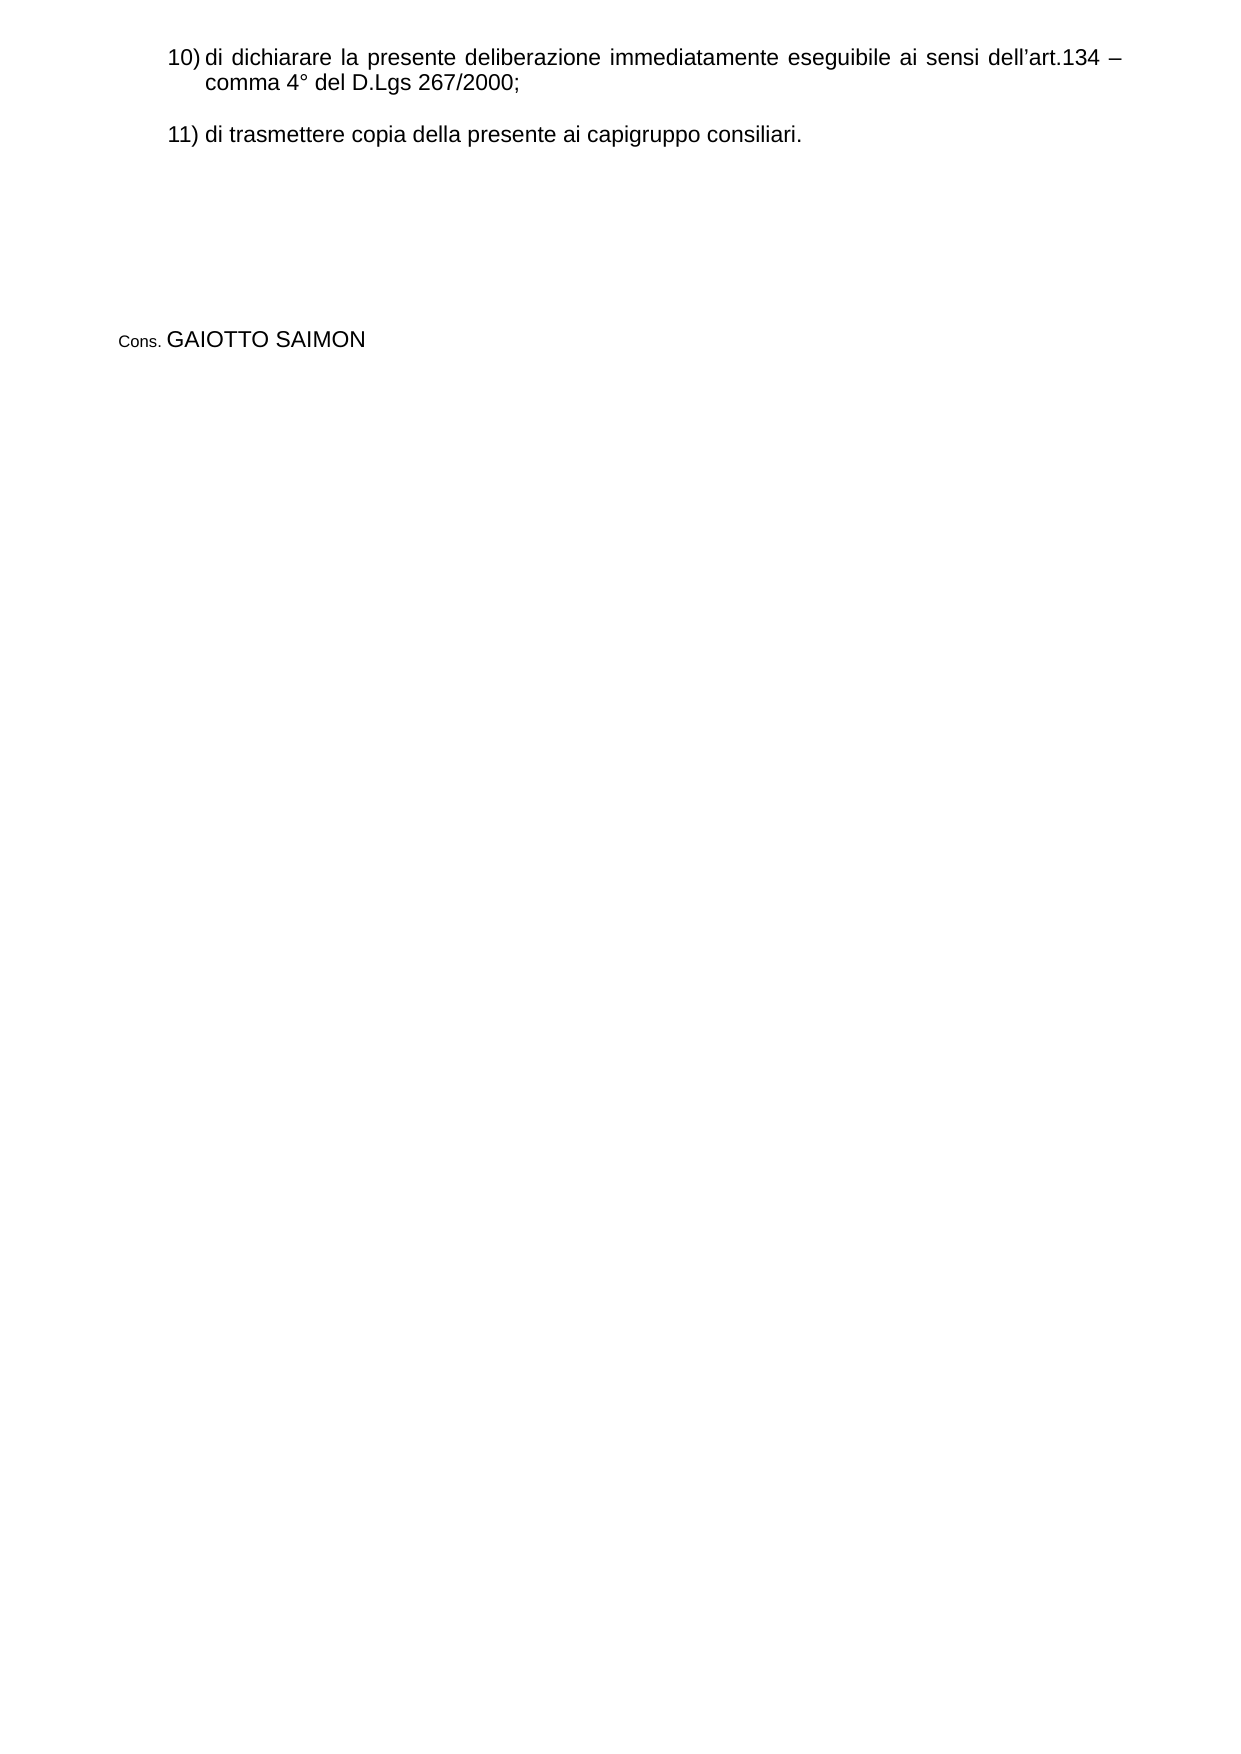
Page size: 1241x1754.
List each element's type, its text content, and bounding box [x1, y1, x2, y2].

text Cons. GAIOTTO SAIMON [118, 326, 1122, 352]
list di dichiarare la presente deliberazione immediatamente eseguibile ai sensi dell’art.134 – comma 4° del D.Lgs 267/2000; [167, 44, 1122, 96]
list di trasmettere copia della presente ai capigruppo consiliari. [167, 121, 1122, 147]
